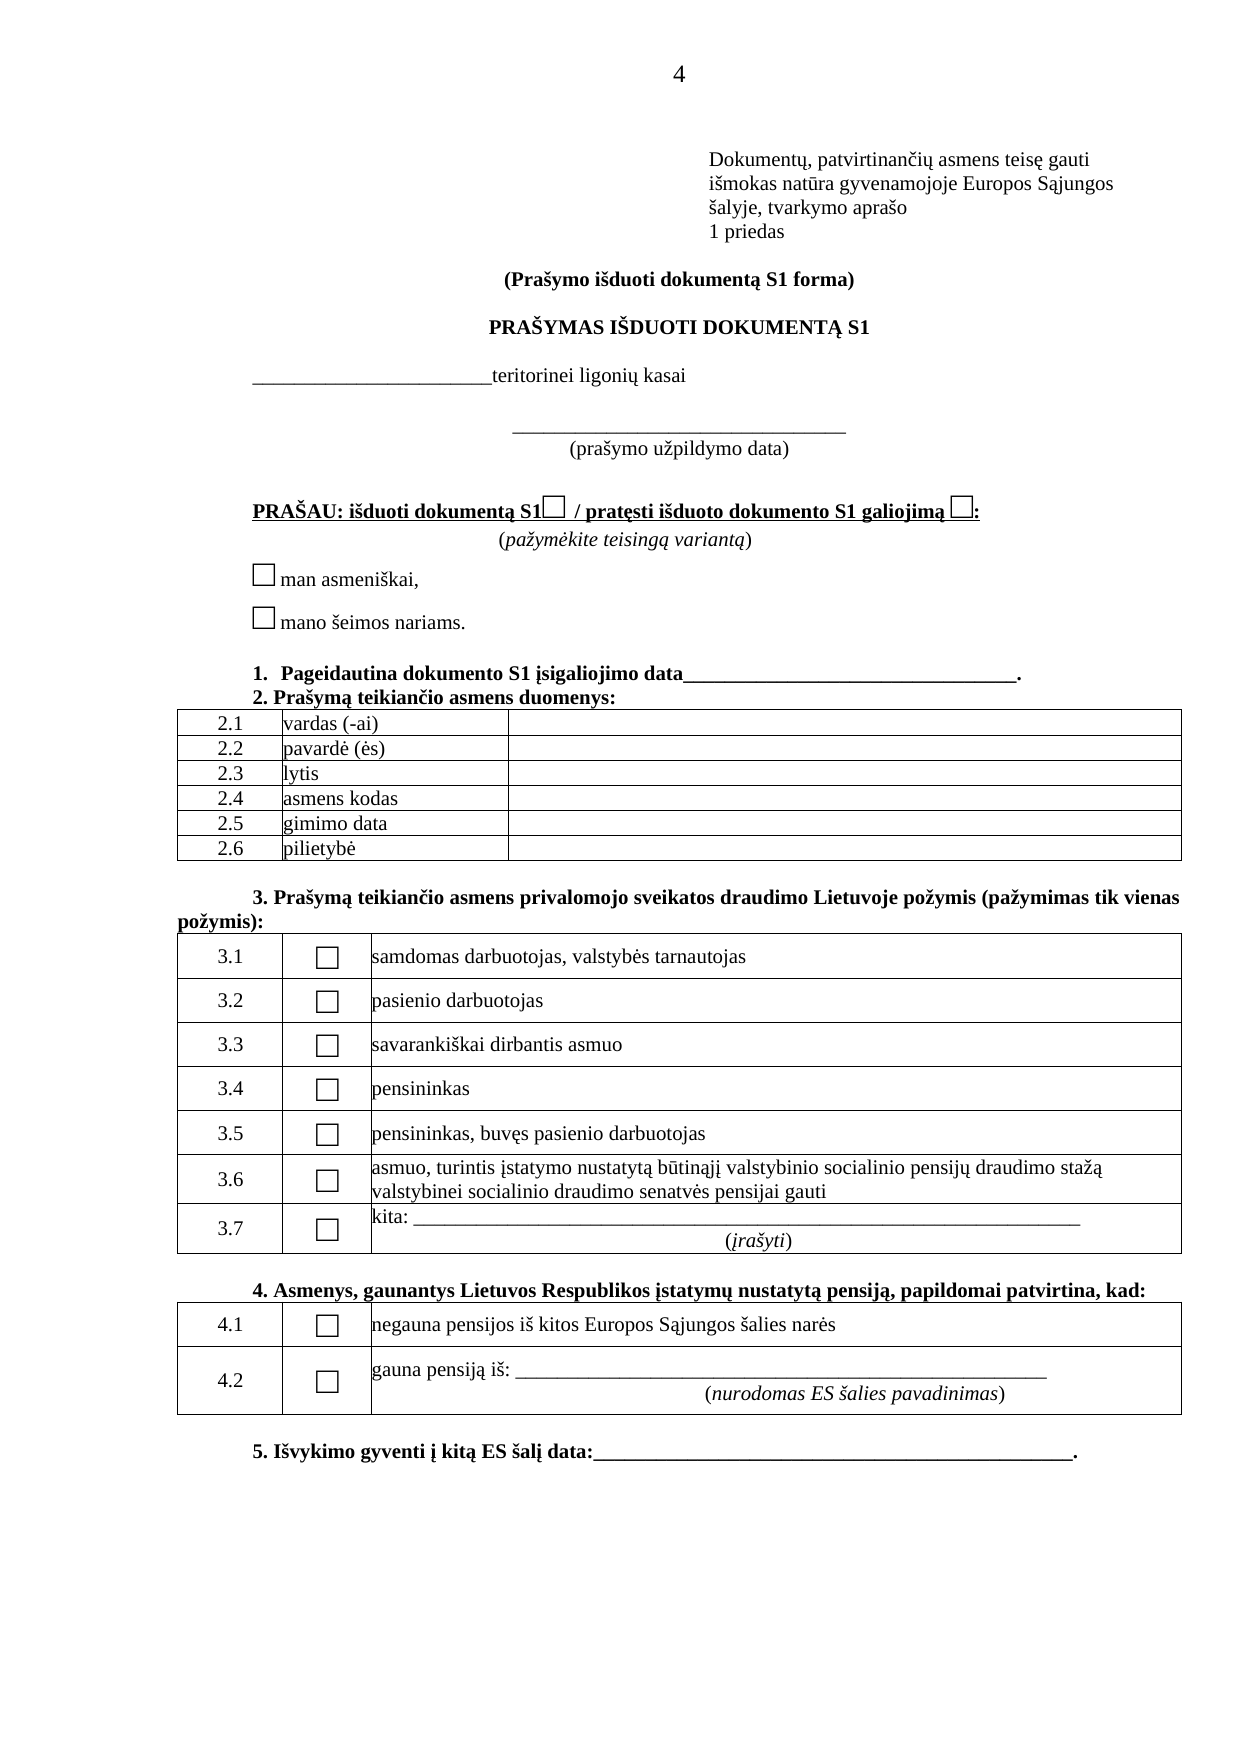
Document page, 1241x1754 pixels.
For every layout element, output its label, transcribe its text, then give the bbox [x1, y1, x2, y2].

table_cell savarankiškai dirbantis asmuo [372, 1023, 1181, 1066]
text 2. Prašymą teikiančio asmens duomenys: [177, 685, 1181, 709]
text 4. Asmenys, gaunantys Lietuvos Respublikos įstatymų nustatytą pensiją, papildomai patvirtina, kad: [177, 1277, 1181, 1302]
table_header [509, 710, 1181, 734]
text šalyje, tvarkymo aprašo [709, 195, 1181, 219]
table_cell 3.7 [178, 1204, 282, 1252]
text (Prašymo išduoti dokumentą S1 forma) [177, 267, 1181, 291]
table_cell □ [283, 1155, 371, 1203]
text PRAŠYMAS IŠDUOTI DOKUMENTĄ S1 [177, 315, 1181, 339]
table_cell [509, 736, 1181, 759]
table_cell gauna pensiją iš: ___________________________________________________ (nurodomas ES šalies pavadinimas) [372, 1347, 1181, 1414]
table_cell □ [283, 1347, 371, 1414]
table_cell 2.2 [178, 736, 282, 759]
table_cell pensininkas, buvęs pasienio darbuotojas [372, 1111, 1181, 1154]
text (prašymo užpildymo data) [177, 436, 1181, 460]
text (pažymėkite teisingą variantą) [177, 527, 1181, 551]
table_cell asmens kodas [283, 786, 508, 810]
table_cell lytis [283, 761, 508, 785]
text 3. Prašymą teikiančio asmens privalomojo sveikatos draudimo Lietuvoje požymis (pažymimas tik vienas požymis): [177, 885, 1181, 933]
table_cell □ [283, 1023, 371, 1066]
table_header 3.1 [178, 934, 282, 977]
text išmokas natūra gyvenamojoje Europos Sąjungos [709, 171, 1181, 195]
table_cell [509, 786, 1181, 810]
table_header □ [283, 1303, 371, 1346]
text □ mano šeimos nariams. [177, 594, 1181, 637]
table_cell 2.5 [178, 811, 282, 835]
table_cell 3.5 [178, 1111, 282, 1154]
table_cell 3.3 [178, 1023, 282, 1066]
table_cell 4.2 [178, 1347, 282, 1414]
table_cell 2.6 [178, 836, 282, 860]
table_cell 3.4 [178, 1067, 282, 1110]
table_cell □ [283, 979, 371, 1022]
table_cell gimimo data [283, 811, 508, 835]
text Dokumentų, patvirtinančių asmens teisę gauti [709, 147, 1181, 171]
table_header samdomas darbuotojas, valstybės tarnautojas [372, 934, 1181, 977]
table_cell [509, 811, 1181, 835]
table_header 4.1 [178, 1303, 282, 1346]
table_cell [509, 761, 1181, 785]
table_cell 2.4 [178, 786, 282, 810]
table_cell 3.2 [178, 979, 282, 1022]
text PRAŠAU: išduoti dokumentą S1□ / pratęsti išduoto dokumento S1 galiojimą □: [177, 484, 1181, 527]
text ________________________________ [177, 412, 1181, 436]
table_cell pensininkas [372, 1067, 1181, 1110]
text □ man asmeniškai, [177, 551, 1181, 594]
table_cell pilietybė [283, 836, 508, 860]
table_header negauna pensijos iš kitos Europos Sąjungos šalies narės [372, 1303, 1181, 1346]
table_cell pasienio darbuotojas [372, 979, 1181, 1022]
table_header □ [283, 934, 371, 977]
table_cell □ [283, 1204, 371, 1252]
table_cell 2.3 [178, 761, 282, 785]
table_cell □ [283, 1111, 371, 1154]
text _______________________teritorinei ligonių kasai [177, 363, 1181, 387]
table_cell kita: ________________________________________________________________ (įrašyti) [372, 1204, 1181, 1252]
table_cell □ [283, 1067, 371, 1110]
table_cell pavardė (ės) [283, 736, 508, 759]
table_header vardas (-ai) [283, 710, 508, 734]
table_cell asmuo, turintis įstatymo nustatytą būtinąjį valstybinio socialinio pensijų draudimo stažą valstybinei socialinio draudimo senatvės pensijai gauti [372, 1155, 1181, 1203]
table_header 2.1 [178, 710, 282, 734]
table_cell [509, 836, 1181, 860]
text 1. Pageidautina dokumento S1 įsigaliojimo data________________________________. [252, 661, 1181, 685]
text 1 priedas [709, 219, 1181, 243]
table_cell 3.6 [178, 1155, 282, 1203]
text 5. Išvykimo gyventi į kitą ES šalį data:______________________________________________. [177, 1439, 1181, 1463]
